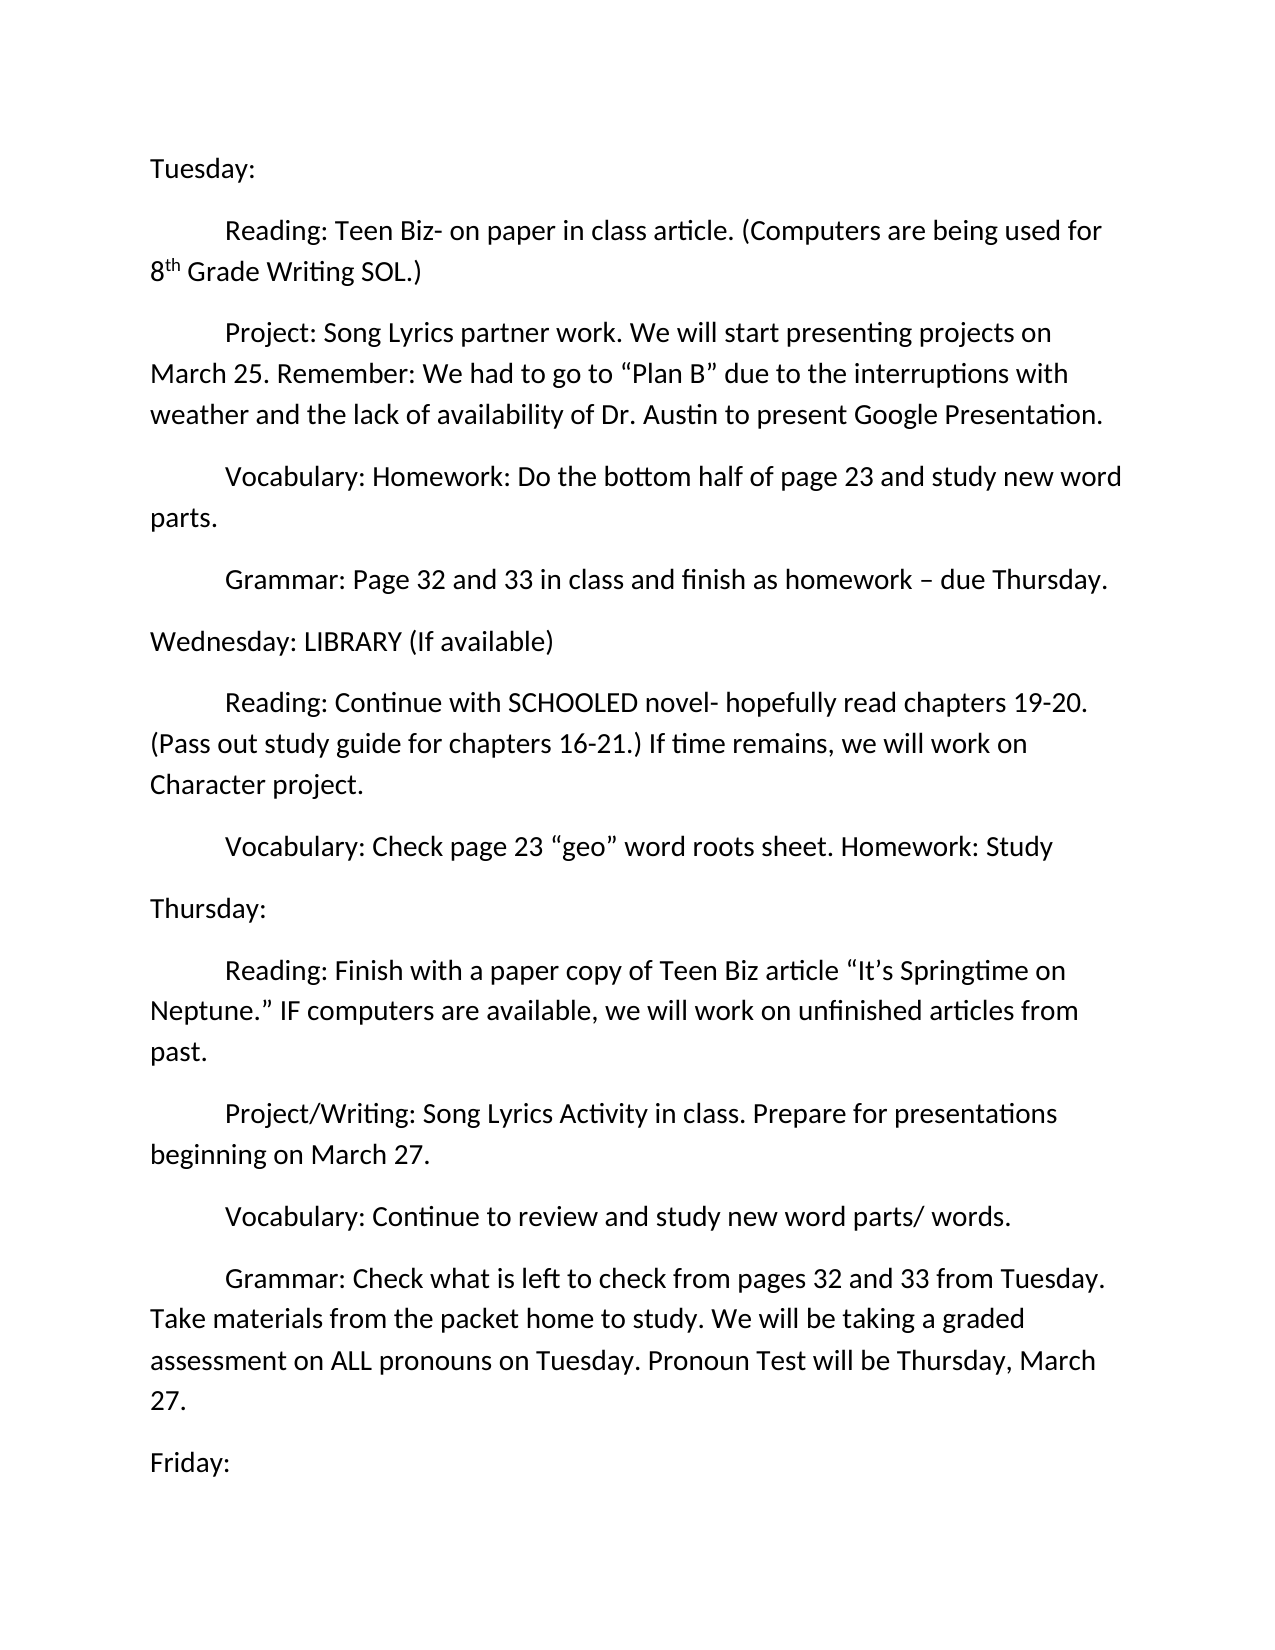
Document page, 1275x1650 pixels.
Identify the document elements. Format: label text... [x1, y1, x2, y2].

text Reading: Finish with a paper copy of Teen Biz article “It’s Springtime on Neptune.” IF computers are available, we will work on unfinished articles from past. [150, 952, 1125, 1069]
text Project: Song Lyrics partner work. We will start presenting projects on March 25. Remember: We had to go to “Plan B” due to the interruptions with weather and the lack of availability of Dr. Austin to present Google Presentation. [150, 314, 1125, 432]
text Vocabulary: Homework: Do the bottom half of page 23 and study new word parts. [150, 458, 1125, 535]
text Reading: Continue with SCHOOLED novel- hopefully read chapters 19-20. (Pass out study guide for chapters 16-21.) If time remains, we will work on Character project. [150, 684, 1125, 802]
text Project/Writing: Song Lyrics Activity in class. Prepare for presentations beginning on March 27. [150, 1095, 1125, 1172]
text Vocabulary: Check page 23 “geo” word roots sheet. Homework: Study [150, 828, 1125, 864]
text Tuesday: [150, 150, 1125, 186]
text Grammar: Check what is left to check from pages 32 and 33 from Tuesday. Take materials from the packet home to study. We will be taking a graded assessment on ALL pronouns on Tuesday. Pronoun Test will be Thursday, March 27. [150, 1260, 1125, 1418]
text Friday: [150, 1444, 1125, 1480]
text Thursday: [150, 890, 1125, 925]
text Reading: Teen Biz- on paper in class article. (Computers are being used for 8th Grade Writing SOL.) [150, 212, 1125, 288]
text Vocabulary: Continue to review and study new word parts/ words. [150, 1198, 1125, 1233]
text Grammar: Page 32 and 33 in class and finish as homework – due Thursday. [150, 561, 1125, 596]
text Wednesday: LIBRARY (If available) [150, 623, 1125, 658]
